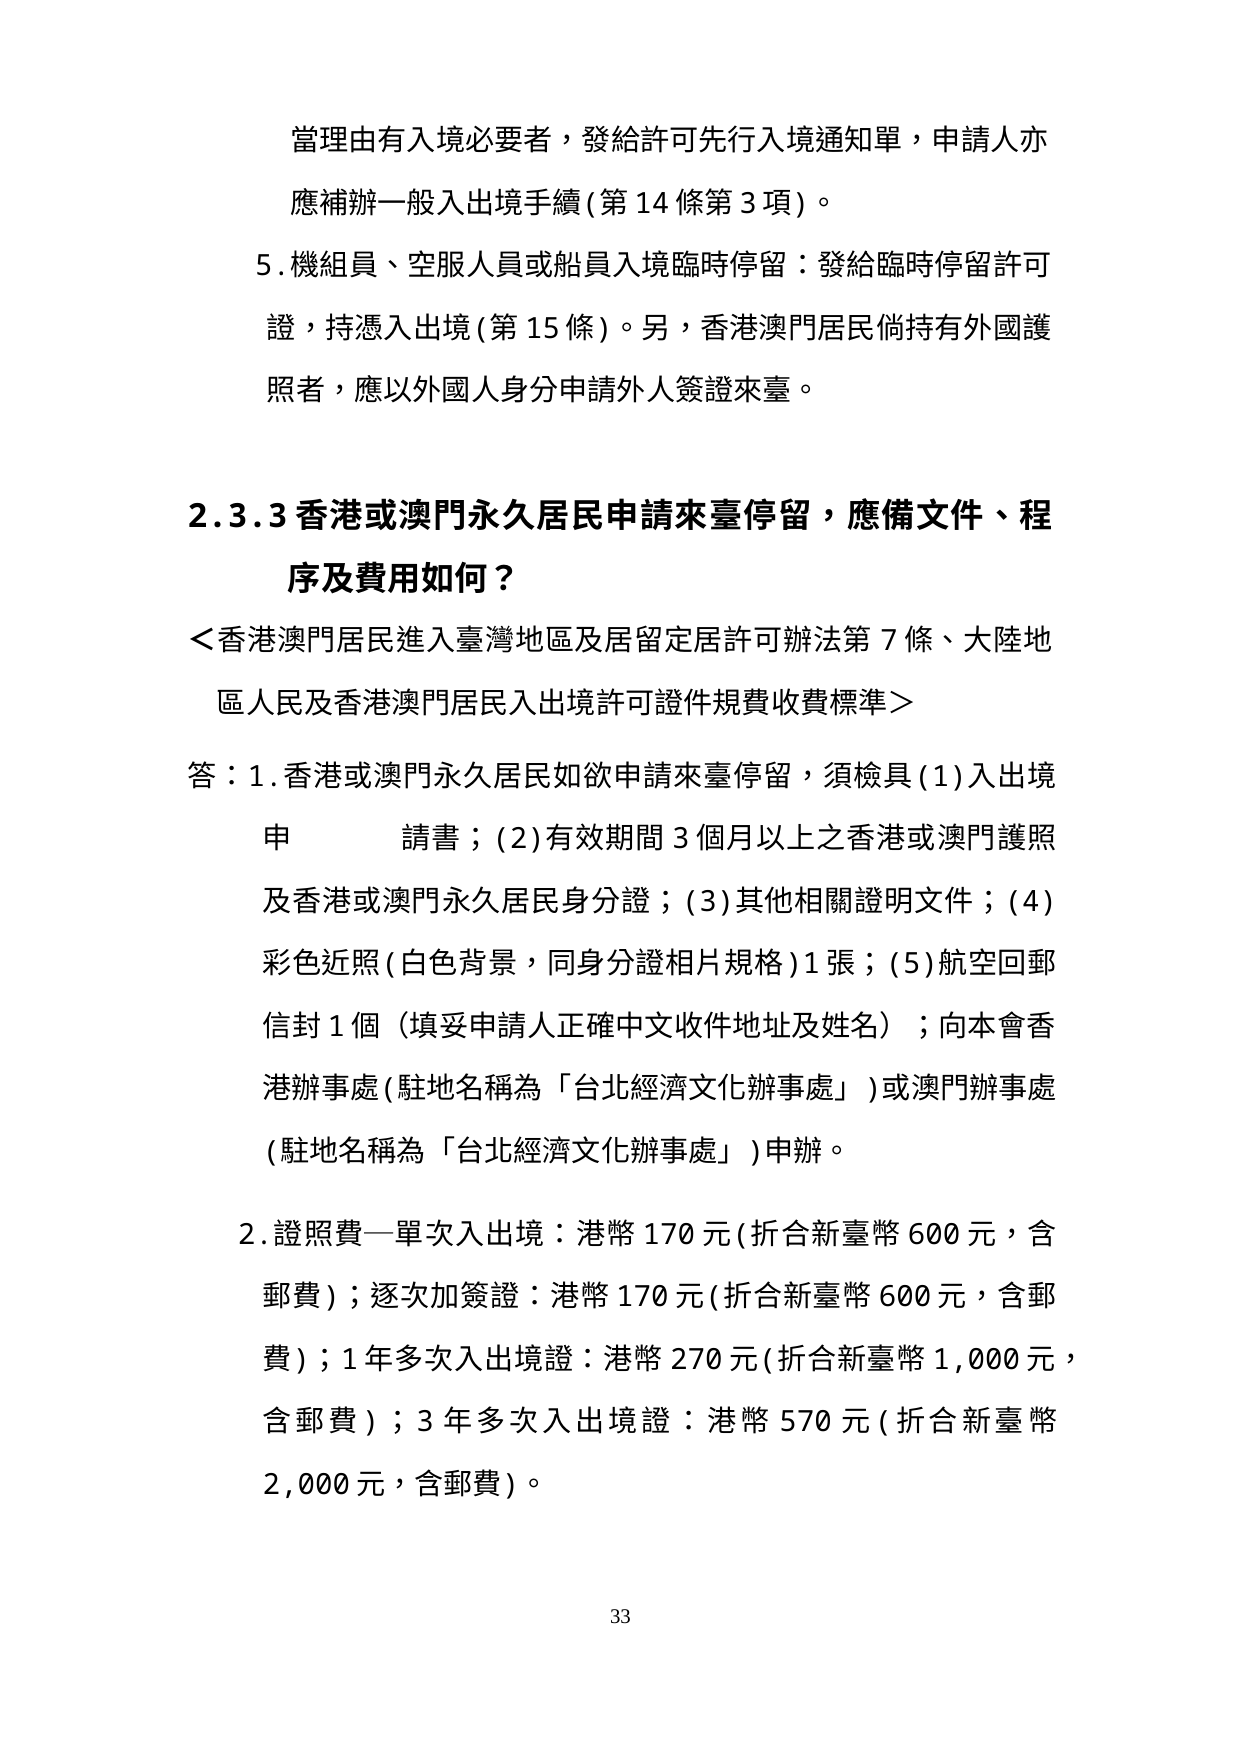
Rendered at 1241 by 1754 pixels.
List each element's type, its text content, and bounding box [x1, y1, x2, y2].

text 2.3.3香港或澳門永久居民申請來臺停留，應備文件、程序及費用如何？ [187, 471, 1053, 596]
text 5.機組員、空服人員或船員入境臨時停留：發給臨時停留許可證，持憑入出境(第15條)。另，香港澳門居民倘持有外國護照者，應以外國人身分申請外人簽證來臺。 [237, 221, 1053, 409]
text 答：1.香港或澳門永久居民如欲申請來臺停留，須檢具(1)入出境申 請書；(2)有效期間3個月以上之香港或澳門護照及香港或澳門永久居民身分證；(3)其他相關證明文件；(4)彩色近照(白色背景，同身分證相片規格)1張；(5)航空回郵信封1個（填妥申請人正確中文收件地址及姓名）；向本會香港辦事處(駐地名稱為「台北經濟文化辦事處」)或澳門辦事處(駐地名稱為「台北經濟文化辦事處」)申辦。 [187, 732, 1057, 1169]
text 2.證照費─單次入出境：港幣170元(折合新臺幣600元，含郵費)；逐次加簽證：港幣170元(折合新臺幣600元，含郵費)；1年多次入出境證：港幣270元(折合新臺幣1,000元，含郵費)；3年多次入出境證：港幣570元(折合新臺幣2,000元，含郵費)。 [238, 1190, 1057, 1502]
text 應補辦一般入出境手續(第14條第3項)。 [237, 159, 1053, 221]
text ＜香港澳門居民進入臺灣地區及居留定居許可辦法第7條、大陸地區人民及香港澳門居民入出境許可證件規費收費標準＞ [187, 596, 1053, 721]
text 當理由有入境必要者，發給許可先行入境通知單，申請人亦 [237, 96, 1053, 159]
